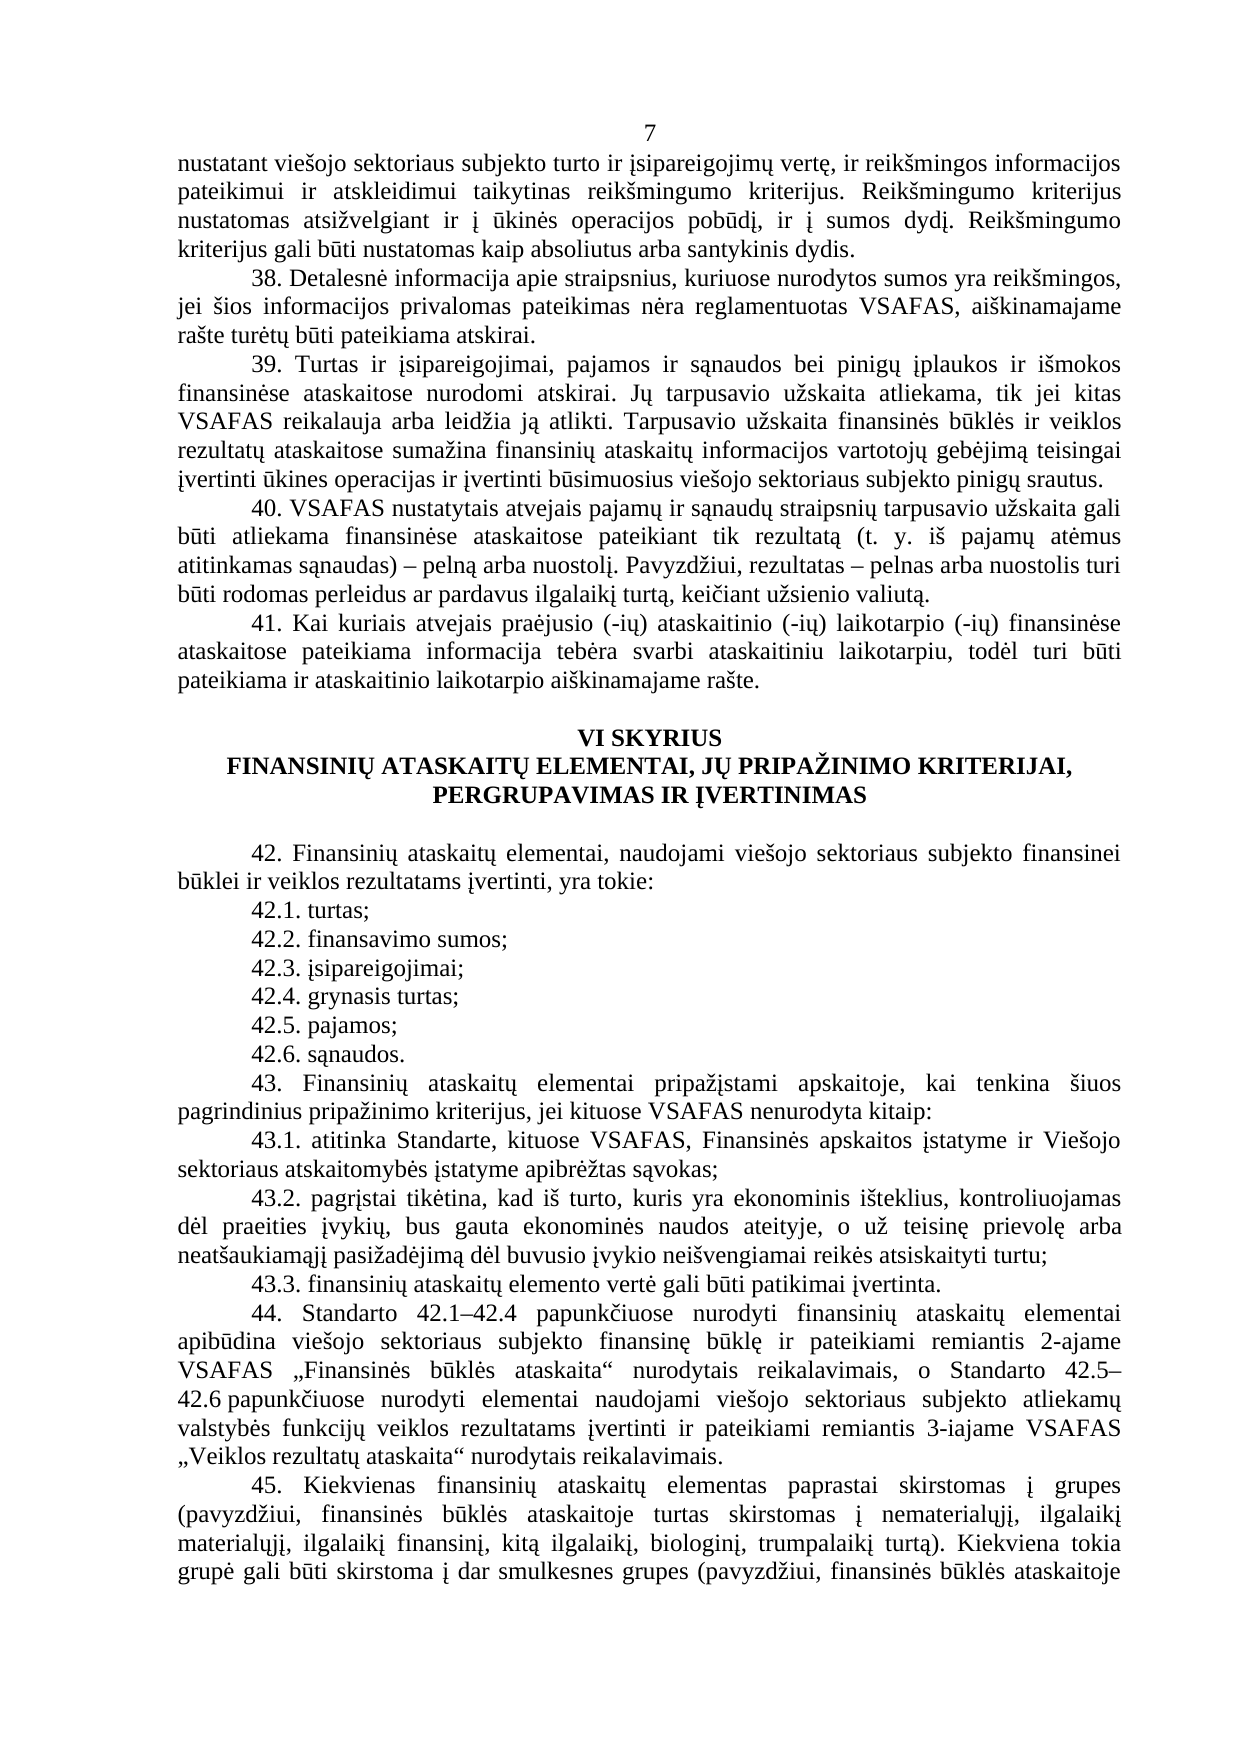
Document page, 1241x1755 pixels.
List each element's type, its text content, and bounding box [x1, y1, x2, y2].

text 42.2. finansavimo sumos; [177, 924, 1122, 953]
text 43. Finansinių ataskaitų elementai pripažįstami apskaitoje, kai tenkina šiuos pagrindinius pripažinimo kriterijus, jei kituose VSAFAS nenurodyta kitaip: [177, 1068, 1122, 1125]
text 40. VSAFAS nustatytais atvejais pajamų ir sąnaudų straipsnių tarpusavio užskaita gali būti atliekama finansinėse ataskaitose pateikiant tik rezultatą (t. y. iš pajamų atėmus atitinkamas sąnaudas) – pelną arba nuostolį. Pavyzdžiui, rezultatas – pelnas arba nuostolis turi būti rodomas perleidus ar pardavus ilgalaikį turtą, keičiant užsienio valiutą. [177, 493, 1122, 608]
text 42. Finansinių ataskaitų elementai, naudojami viešojo sektoriaus subjekto finansinei būklei ir veiklos rezultatams įvertinti, yra tokie: [177, 838, 1122, 895]
text 42.1. turtas; [177, 895, 1122, 924]
text FINANSINIŲ ATASKAITŲ ELEMENTAI, JŲ PRIPAŽINIMO KRITERIJAI, PERGRUPAVIMAS IR ĮVERTINIMAS [177, 751, 1122, 809]
text 42.6. sąnaudos. [177, 1039, 1122, 1068]
text VI SKYRIUS [177, 723, 1122, 751]
text 45. Kiekvienas finansinių ataskaitų elementas paprastai skirstomas į grupes (pavyzdžiui, finansinės būklės ataskaitoje turtas skirstomas į nematerialųjį, ilgalaikį materialųjį, ilgalaikį finansinį, kitą ilgalaikį, biologinį, trumpalaikį turtą). Kiekviena tokia grupė gali būti skirstoma į dar smulkesnes grupes (pavyzdžiui, finansinės būklės ataskaitoje [177, 1470, 1122, 1585]
text 42.5. pajamos; [177, 1010, 1122, 1039]
text 41. Kai kuriais atvejais praėjusio (-ių) ataskaitinio (-ių) laikotarpio (-ių) finansinėse ataskaitose pateikiama informacija tebėra svarbi ataskaitiniu laikotarpiu, todėl turi būti pateikiama ir ataskaitinio laikotarpio aiškinamajame rašte. [177, 608, 1122, 694]
text 39. Turtas ir įsipareigojimai, pajamos ir sąnaudos bei pinigų įplaukos ir išmokos finansinėse ataskaitose nurodomi atskirai. Jų tarpusavio užskaita atliekama, tik jei kitas VSAFAS reikalauja arba leidžia ją atlikti. Tarpusavio užskaita finansinės būklės ir veiklos rezultatų ataskaitose sumažina finansinių ataskaitų informacijos vartotojų gebėjimą teisingai įvertinti ūkines operacijas ir įvertinti būsimuosius viešojo sektoriaus subjekto pinigų srautus. [177, 349, 1122, 493]
text 43.2. pagrįstai tikėtina, kad iš turto, kuris yra ekonominis išteklius, kontroliuojamas dėl praeities įvykių, bus gauta ekonominės naudos ateityje, o už teisinę prievolę arba neatšaukiamąjį pasižadėjimą dėl buvusio įvykio neišvengiamai reikės atsiskaityti turtu; [177, 1183, 1122, 1269]
text 43.1. atitinka Standarte, kituose VSAFAS, Finansinės apskaitos įstatyme ir Viešojo sektoriaus atskaitomybės įstatyme apibrėžtas sąvokas; [177, 1125, 1122, 1183]
text 38. Detalesnė informacija apie straipsnius, kuriuose nurodytos sumos yra reikšmingos, jei šios informacijos privalomas pateikimas nėra reglamentuotas VSAFAS, aiškinamajame rašte turėtų būti pateikiama atskirai. [177, 263, 1122, 349]
text 42.3. įsipareigojimai; [177, 953, 1122, 981]
text 43.3. finansinių ataskaitų elemento vertė gali būti patikimai įvertinta. [177, 1269, 1122, 1298]
text 42.4. grynasis turtas; [177, 981, 1122, 1010]
text 44. Standarto 42.1–42.4 papunkčiuose nurodyti finansinių ataskaitų elementai apibūdina viešojo sektoriaus subjekto finansinę būklę ir pateikiami remiantis 2-ajame VSAFAS „Finansinės būklės ataskaita“ nurodytais reikalavimais, o Standarto 42.5–42.6 papunkčiuose nurodyti elementai naudojami viešojo sektoriaus subjekto atliekamų valstybės funkcijų veiklos rezultatams įvertinti ir pateikiami remiantis 3-iajame VSAFAS „Veiklos rezultatų ataskaita“ nurodytais reikalavimais. [177, 1298, 1122, 1470]
text nustatant viešojo sektoriaus subjekto turto ir įsipareigojimų vertę, ir reikšmingos informacijos pateikimui ir atskleidimui taikytinas reikšmingumo kriterijus. Reikšmingumo kriterijus nustatomas atsižvelgiant ir į ūkinės operacijos pobūdį, ir į sumos dydį. Reikšmingumo kriterijus gali būti nustatomas kaip absoliutus arba santykinis dydis. [177, 148, 1122, 263]
